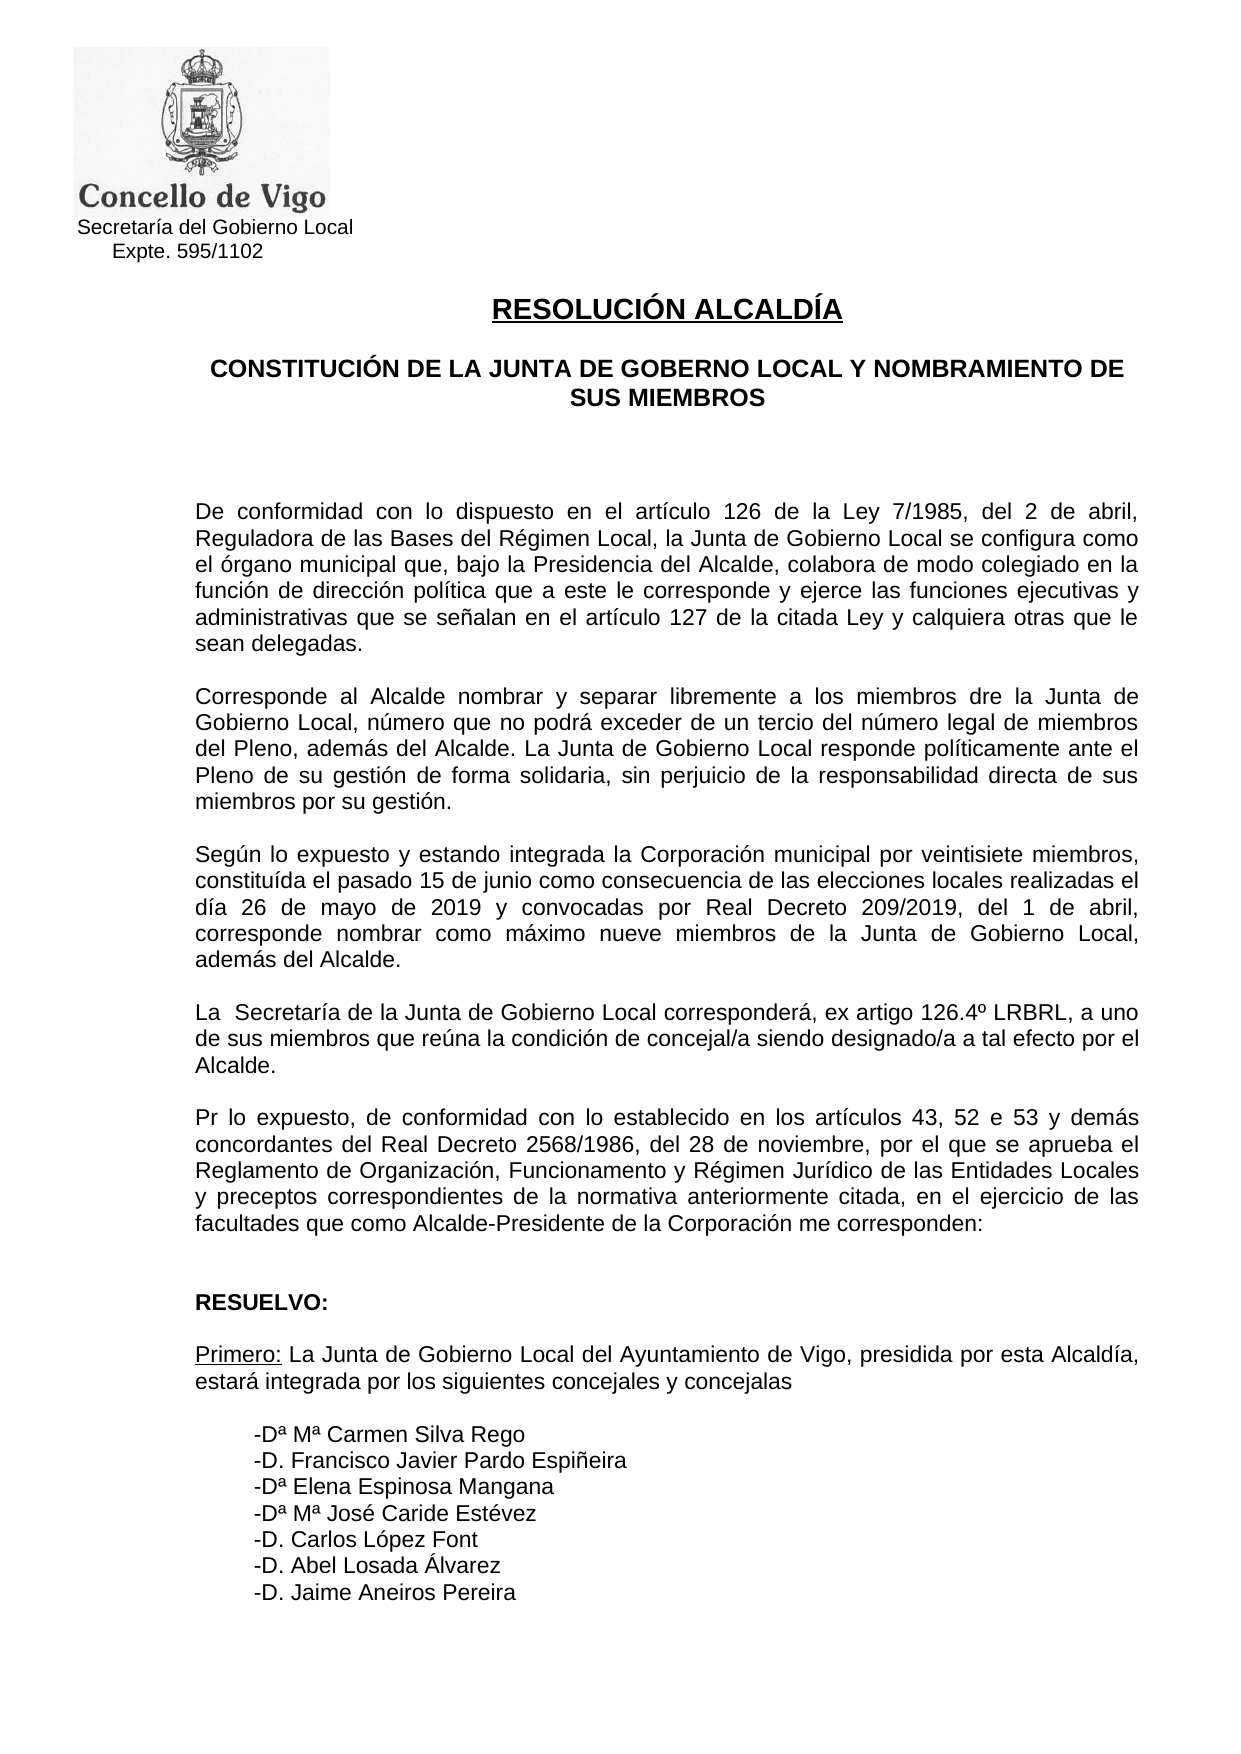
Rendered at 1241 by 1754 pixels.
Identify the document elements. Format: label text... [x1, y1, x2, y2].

text CONSTITUCIÓN DE LA JUNTA DE GOBERNO LOCAL Y NOMBRAMIENTO DE SUS MIEMBROS [195, 354, 1140, 412]
text -Dª Elena Espinosa Mangana [254, 1473, 1140, 1499]
picture [73, 47, 331, 217]
text -Dª Mª José Caride Estévez [254, 1499, 1140, 1526]
text Según lo expuesto y estando integrada la Corporación municipal por veintisiete miembros, constituída el pasado 15 de junio como consecuencia de las elecciones locales realizadas el día 26 de mayo de 2019 y convocadas por Real Decreto 209/2019, del 1 de abril, corresponde nombrar como máximo nueve miembros de la Junta de Gobierno Local, además del Alcalde. [195, 841, 1140, 972]
text -D. Abel Losada Álvarez [254, 1552, 1140, 1579]
text -D. Jaime Aneiros Pereira [254, 1579, 1140, 1605]
text -D. Francisco Javier Pardo Espiñeira [254, 1447, 1140, 1473]
text Pr lo expuesto, de conformidad con lo establecido en los artículos 43, 52 e 53 y demás concordantes del Real Decreto 2568/1986, del 28 de noviembre, por el que se aprueba el Reglamento de Organización, Funcionamento y Régimen Jurídico de las Entidades Locales y preceptos correspondientes de la normativa anteriormente citada, en el ejercicio de las facultades que como Alcalde-Presidente de la Corporación me corresponden: [195, 1104, 1140, 1236]
text RESOLUCIÓN ALCALDÍA [195, 292, 1140, 326]
text -Dª Mª Carmen Silva Rego [254, 1421, 1140, 1447]
text De conformidad con lo dispuesto en el artículo 126 de la Ley 7/1985, del 2 de abril, Reguladora de las Bases del Régimen Local, la Junta de Gobierno Local se configura como el órgano municipal que, bajo la Presidencia del Alcalde, colabora de modo colegiado en la función de dirección política que a este le corresponde y ejerce las funciones ejecutivas y administrativas que se señalan en el artículo 127 de la citada Ley y calquiera otras que le sean delegadas. [195, 498, 1140, 656]
text Corresponde al Alcalde nombrar y separar libremente a los miembros dre la Junta de Gobierno Local, número que no podrá exceder de un tercio del número legal de miembros del Pleno, además del Alcalde. La Junta de Gobierno Local responde políticamente ante el Pleno de su gestión de forma solidaria, sin perjuicio de la responsabilidad directa de sus miembros por su gestión. [195, 683, 1140, 814]
text La Secretaría de la Junta de Gobierno Local corresponderá, ex artigo 126.4º LRBRL, a uno de sus miembros que reúna la condición de concejal/a siendo designado/a a tal efecto por el Alcalde. [195, 999, 1140, 1078]
text -D. Carlos López Font [254, 1526, 1140, 1552]
text Primero: La Junta de Gobierno Local del Ayuntamiento de Vigo, presidida por esta Alcaldía, estará integrada por los siguientes concejales y concejalas [195, 1341, 1140, 1394]
text RESUELVO: [195, 1289, 1140, 1315]
